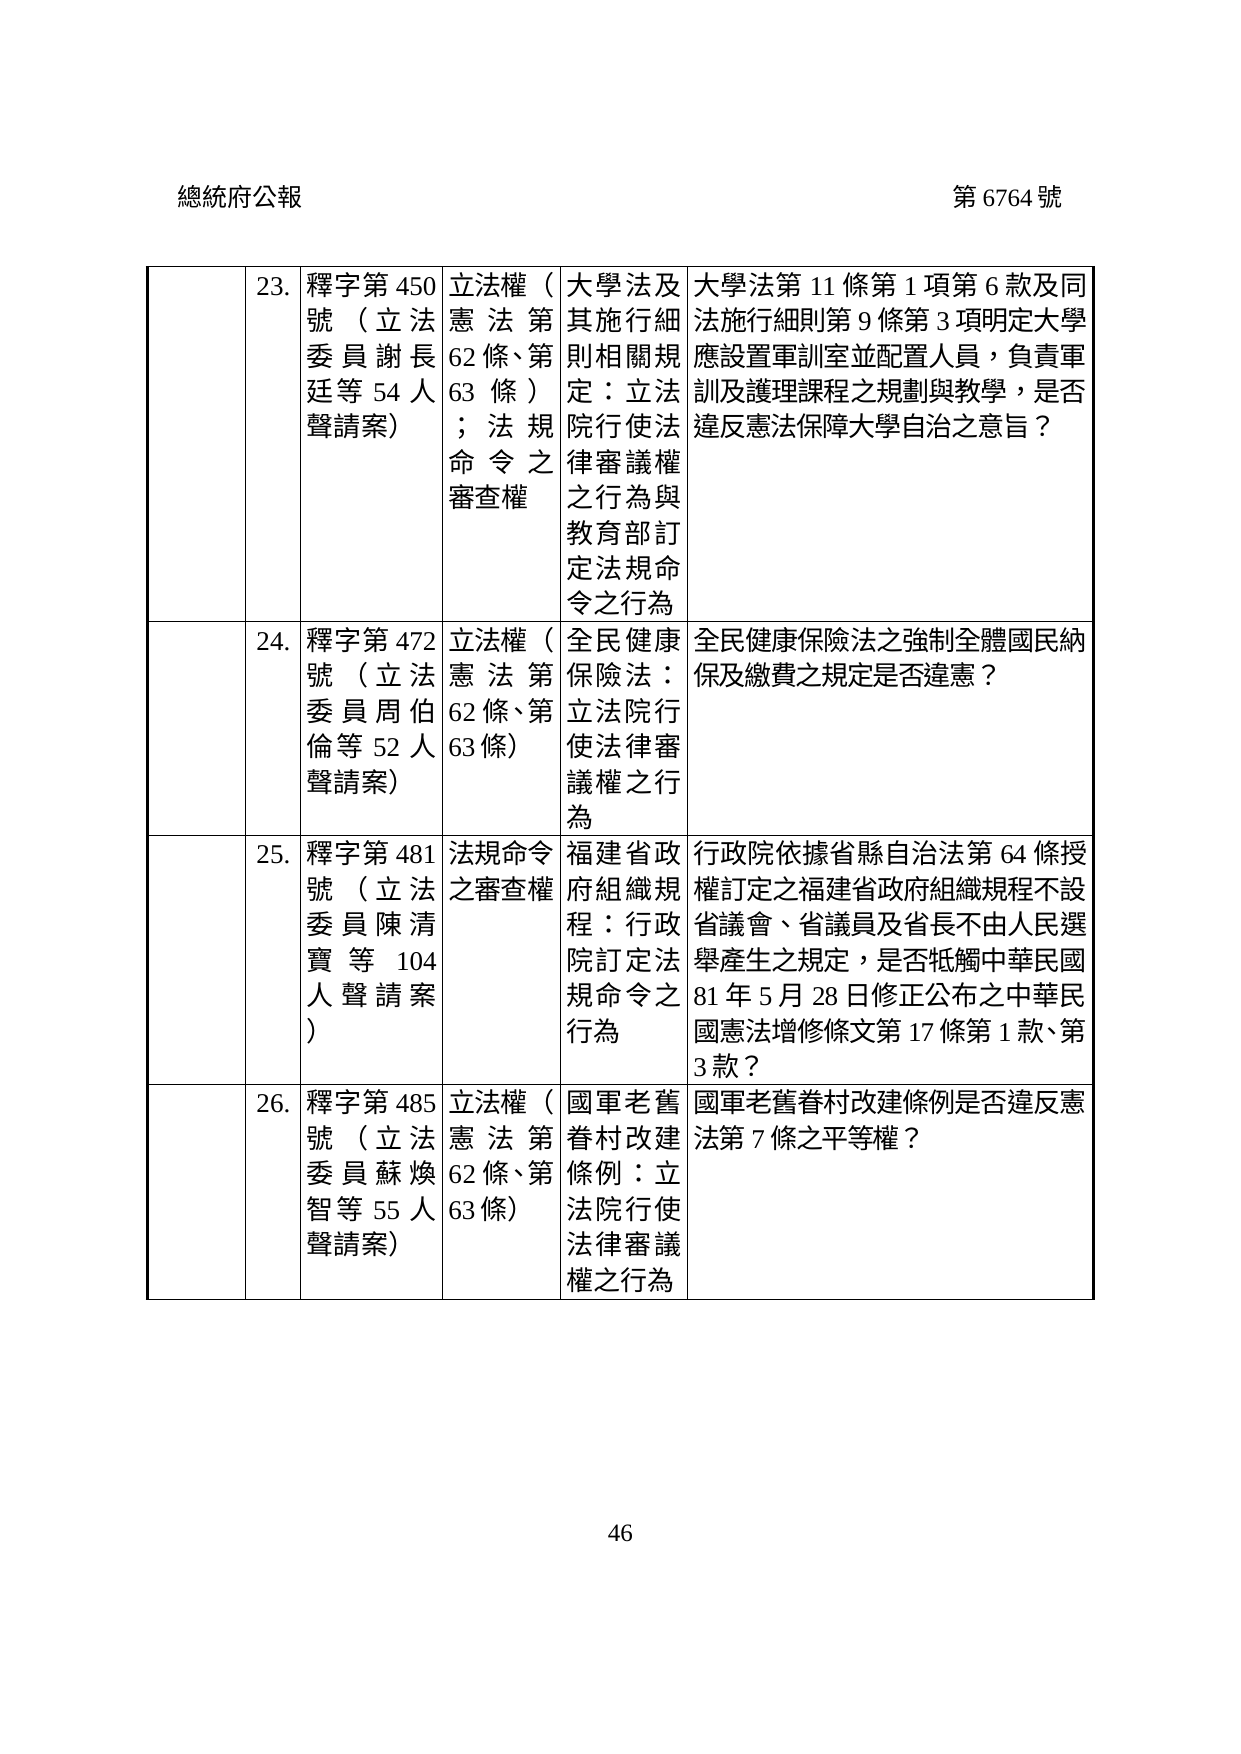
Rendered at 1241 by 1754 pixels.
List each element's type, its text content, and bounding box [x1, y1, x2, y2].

table_cell 釋字第450號（立法委員謝長廷等54人聲請案） [301, 267, 442, 621]
table_cell 全民健康保險法之強制全體國民納保及繳費之規定是否違憲？ [688, 622, 1092, 834]
table_cell 行政院依據省縣自治法第64條授權訂定之福建省政府組織規程不設省議會、省議員及省長不由人民選舉產生之規定，是否牴觸中華民國81年5月28日修正公布之中華民國憲法增修條文第17條第1款、第3款？ [688, 836, 1092, 1083]
table_cell 國軍老舊眷村改建條例是否違反憲法第7條之平等權？ [688, 1085, 1092, 1298]
table_cell [149, 836, 245, 1083]
table_cell 釋字第485號（立法委員蘇煥智等55人聲請案） [301, 1085, 442, 1298]
table_cell 大學法第11條第1項第6款及同法施行細則第9條第3項明定大學應設置軍訓室並配置人員，負責軍訓及護理課程之規劃與教學，是否違反憲法保障大學自治之意旨？ [688, 267, 1092, 621]
table_cell 法規命令之審查權 [443, 836, 560, 1083]
table_cell 福建省政府組織規程：行政院訂定法規命令之行為 [561, 836, 687, 1083]
table_cell 立法權（憲法第62條、第63條） [443, 1085, 560, 1298]
table_cell 26. [246, 1085, 300, 1298]
table_cell [149, 622, 245, 834]
table_cell [149, 267, 245, 621]
table_cell 立法權（憲法第62條、第63條） [443, 622, 560, 834]
table_cell 全民健康保險法：立法院行使法律審議權之行為 [561, 622, 687, 834]
table_cell 釋字第472號（立法委員周伯倫等52人聲請案） [301, 622, 442, 834]
table_cell 大學法及其施行細則相關規定：立法院行使法律審議權之行為與教育部訂定法規命令之行為 [561, 267, 687, 621]
table_cell 25. [246, 836, 300, 1083]
table_cell 釋字第481號（立法委員陳清寶等104人聲請案） [301, 836, 442, 1083]
table_cell 立法權（憲法第62條、第63條）；法規命令之審查權 [443, 267, 560, 621]
table_cell 國軍老舊眷村改建條例：立法院行使法律審議權之行為 [561, 1085, 687, 1298]
table_cell 23. [246, 267, 300, 621]
table_cell 24. [246, 622, 300, 834]
table_cell [149, 1085, 245, 1298]
